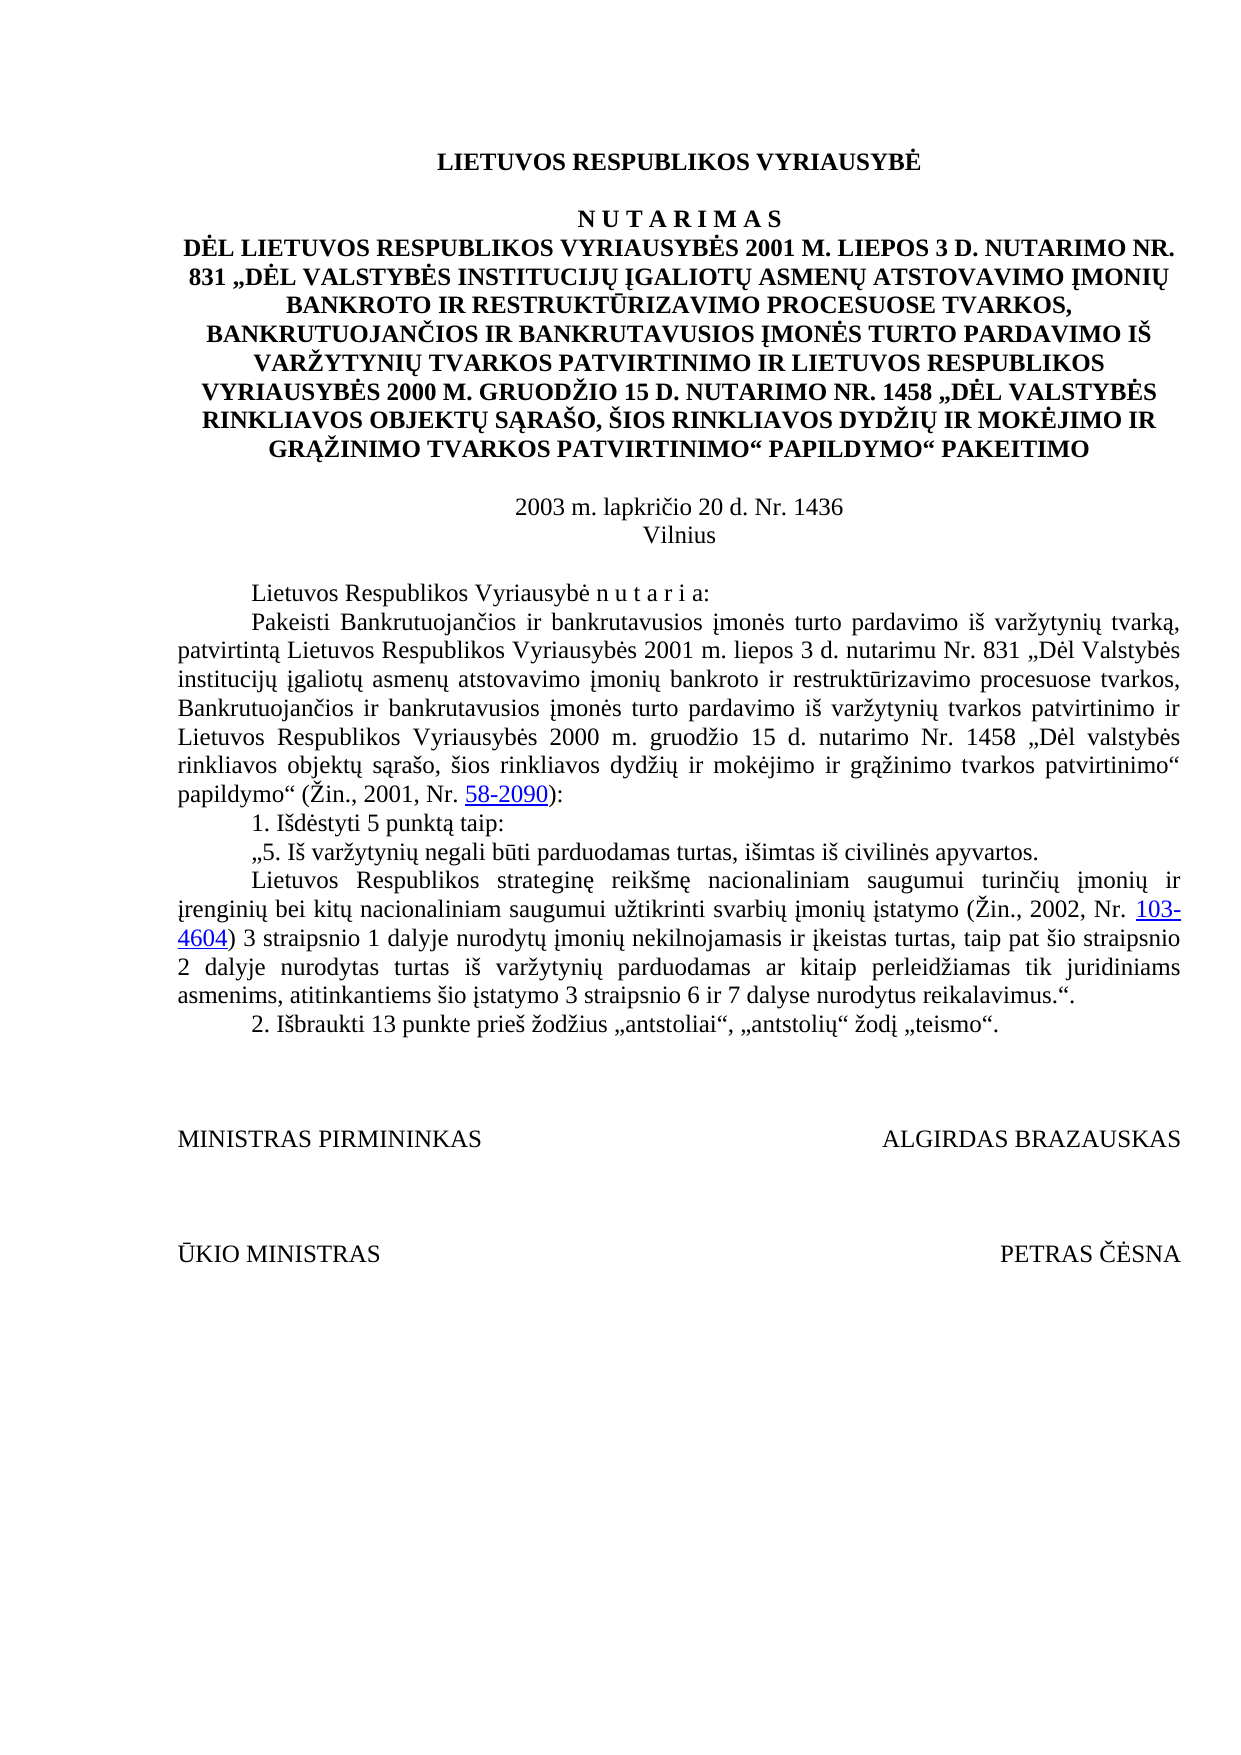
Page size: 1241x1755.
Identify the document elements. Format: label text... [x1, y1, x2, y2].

text 2003 m. lapkričio 20 d. Nr. 1436 [177, 492, 1181, 521]
text ŪKIO MINISTRAS PETRAS ČĖSNA [177, 1239, 1181, 1268]
text Lietuvos Respublikos Vyriausybė nutaria: [177, 578, 1181, 607]
text Vilnius [177, 521, 1181, 549]
text 1. Išdėstyti 5 punktą taip: [177, 808, 1181, 837]
text N U T A R I M A S [177, 204, 1181, 233]
text 2. Išbraukti 13 punkte prieš žodžius „antstoliai“, „antstolių“ žodį „teismo“. [177, 1009, 1181, 1038]
text Pakeisti Bankrutuojančios ir bankrutavusios įmonės turto pardavimo iš varžytynių tvarką, patvirtintą Lietuvos Respublikos Vyriausybės 2001 m. liepos 3 d. nutarimu Nr. 831 „Dėl Valstybės institucijų įgaliotų asmenų atstovavimo įmonių bankroto ir restruktūrizavimo procesuose tvarkos, Bankrutuojančios ir bankrutavusios įmonės turto pardavimo iš varžytynių tvarkos patvirtinimo ir Lietuvos Respublikos Vyriausybės 2000 m. gruodžio 15 d. nutarimo Nr. 1458 „Dėl valstybės rinkliavos objektų sąrašo, šios rinkliavos dydžių ir mokėjimo ir grąžinimo tvarkos patvirtinimo“ papildymo“ (Žin., 2001, Nr. 58-2090): [177, 607, 1181, 808]
text MINISTRAS PIRMININKAS ALGIRDAS BRAZAUSKAS [177, 1124, 1181, 1153]
text Lietuvos Respublikos strateginę reikšmę nacionaliniam saugumui turinčių įmonių ir įrenginių bei kitų nacionaliniam saugumui užtikrinti svarbių įmonių įstatymo (Žin., 2002, Nr. 103-4604) 3 straipsnio 1 dalyje nurodytų įmonių nekilnojamasis ir įkeistas turtas, taip pat šio straipsnio 2 dalyje nurodytas turtas iš varžytynių parduodamas ar kitaip perleidžiamas tik juridiniams asmenims, atitinkantiems šio įstatymo 3 straipsnio 6 ir 7 dalyse nurodytus reikalavimus.“. [177, 866, 1181, 1009]
text LIETUVOS RESPUBLIKOS VYRIAUSYBĖ [177, 147, 1181, 176]
text DĖL LIETUVOS RESPUBLIKOS VYRIAUSYBĖS 2001 M. LIEPOS 3 D. NUTARIMO NR. 831 „DĖL VALSTYBĖS INSTITUCIJŲ ĮGALIOTŲ ASMENŲ ATSTOVAVIMO ĮMONIŲ BANKROTO IR RESTRUKTŪRIZAVIMO PROCESUOSE TVARKOS, BANKRUTUOJANČIOS IR BANKRUTAVUSIOS ĮMONĖS TURTO PARDAVIMO IŠ VARŽYTYNIŲ TVARKOS PATVIRTINIMO IR LIETUVOS RESPUBLIKOS VYRIAUSYBĖS 2000 M. GRUODŽIO 15 D. NUTARIMO NR. 1458 „DĖL VALSTYBĖS RINKLIAVOS OBJEKTŲ SĄRAŠO, ŠIOS RINKLIAVOS DYDŽIŲ IR MOKĖJIMO IR GRĄŽINIMO TVARKOS PATVIRTINIMO“ PAPILDYMO“ PAKEITIMO [177, 233, 1181, 463]
text „5. Iš varžytynių negali būti parduodamas turtas, išimtas iš civilinės apyvartos. [177, 837, 1181, 866]
